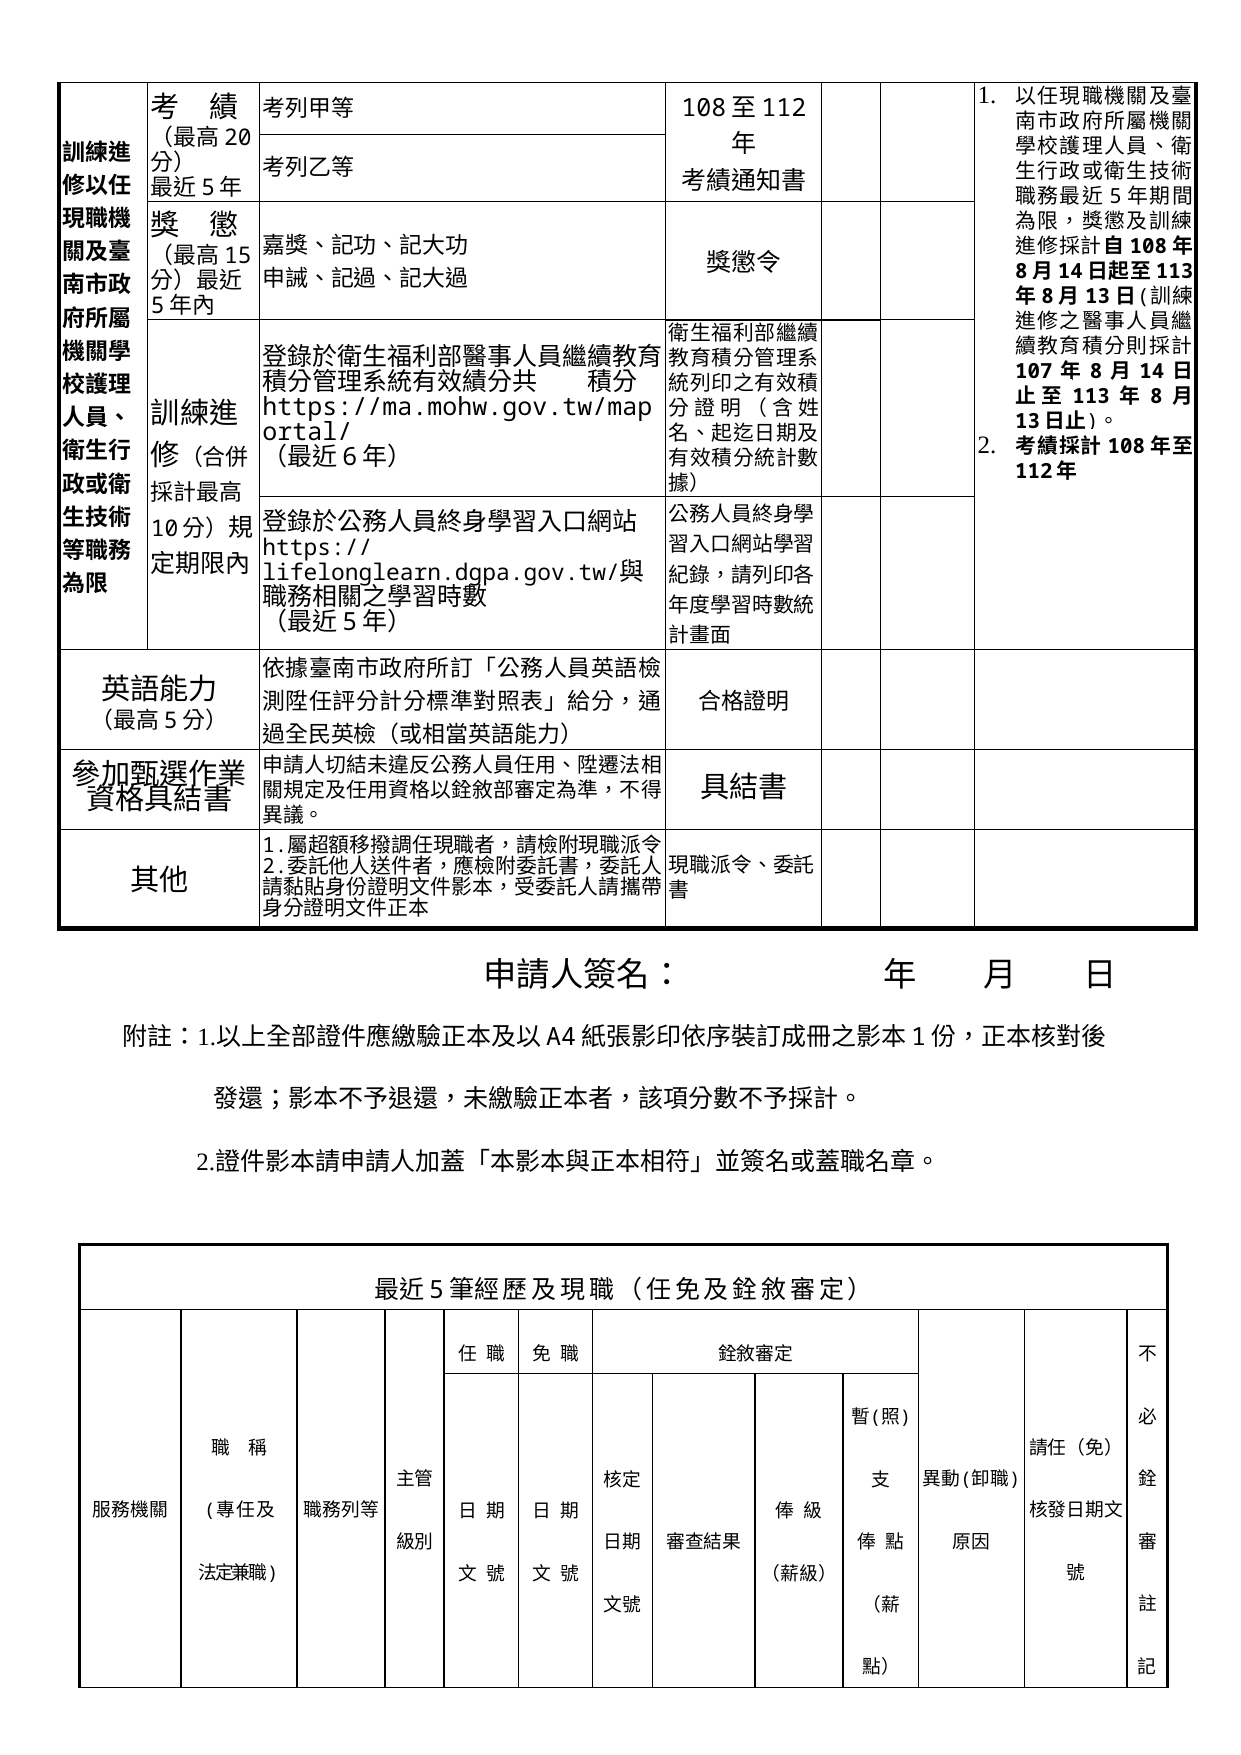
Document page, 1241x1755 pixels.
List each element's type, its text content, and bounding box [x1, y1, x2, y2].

table_cell 108至112年 考績通知書 [666, 83, 821, 201]
table_cell 依據臺南市政府所訂「公務人員英語檢測陞任評分計分標準對照表」給分，通過全民英檢（或相當英語能力） [260, 650, 665, 749]
table_cell 主管 級別 [386, 1310, 443, 1687]
table_cell [975, 650, 1194, 749]
table_cell 請任（免） 核發日期文 號 [1025, 1310, 1126, 1687]
table_cell [881, 497, 974, 648]
table_cell 不必銓審註記 [1128, 1310, 1166, 1687]
table_cell 訓練進修（合併採計最高10分）規定期限內 [148, 320, 259, 648]
table_cell 合格證明 [666, 650, 821, 749]
table_cell 公務人員終身學習入口網站學習紀錄，請列印各年度學習時數統計畫面 [666, 497, 821, 648]
table_cell 參加甄選作業 資格具結書 [61, 750, 259, 829]
table_cell [975, 750, 1194, 829]
table_cell 日 期 文 號 [519, 1374, 592, 1687]
table_cell [822, 750, 880, 829]
table_cell 登錄於衛生福利部醫事人員繼續教育積分管理系統有效績分共 積分https://ma.mohw.gov.tw/maportal/ （最近6年） [260, 320, 665, 496]
table_cell 日 期 文 號 [445, 1374, 518, 1687]
table_cell 具結書 [666, 750, 821, 829]
table_cell 申請人切結未違反公務人員任用、陞遷法相關規定及任用資格以銓敘部審定為準，不得異議。 [260, 750, 665, 829]
table_cell [822, 83, 880, 201]
table_cell 其他 [61, 830, 259, 926]
table_cell 考列甲等 [260, 83, 665, 134]
table_cell 任 職 [445, 1310, 518, 1373]
table_cell [975, 830, 1194, 926]
table_cell [881, 83, 974, 201]
table_cell 職 稱 (專任及 法定兼職) [182, 1310, 296, 1687]
text 附註：1.以上全部證件應繳驗正本及以A4紙張影印依序裝訂成冊之影本1份，正本核對後發還；影本不予退還，未繳驗正本者，該項分數不予採計。 [122, 993, 1116, 1118]
table_cell 嘉獎、記功、記大功 申誡、記過、記大過 [260, 202, 665, 319]
table_cell [822, 202, 880, 319]
table_cell 職務列等 [298, 1310, 384, 1687]
table_cell 衛生福利部繼續教育積分管理系統列印之有效積分證明（含姓名、起迄日期及有效積分統計數據） [666, 321, 821, 496]
table_cell 核定日期文號 [593, 1374, 652, 1687]
table_cell 服務機關 [81, 1310, 180, 1687]
table_cell 異動(卸職)原因 [919, 1310, 1024, 1687]
table_cell [822, 497, 880, 648]
table_cell [881, 320, 974, 496]
table_cell [822, 830, 880, 926]
table_cell 銓敘審定 [593, 1310, 918, 1373]
table_cell [881, 750, 974, 829]
table_cell 俸 級 （薪級） [756, 1374, 842, 1687]
table_cell 獎懲令 [666, 202, 821, 319]
table_cell [822, 650, 880, 749]
text 2.證件影本請申請人加蓋「本影本與正本相符」並簽名或蓋職名章。 [196, 1118, 1116, 1180]
text 申請人簽名： 年 月 日 [159, 931, 1116, 993]
table_cell 英語能力 （最高5分） [61, 650, 259, 749]
table_cell 現職派令、委託書 [666, 830, 821, 926]
table_cell [881, 202, 974, 319]
table_cell [881, 650, 974, 749]
table_cell 暫(照)支 俸 點 （薪點） [844, 1374, 918, 1687]
table_cell 考列乙等 [260, 135, 665, 201]
table_cell 以任現職機關及臺南市政府所屬機關學校護理人員、衛生行政或衛生技術職務最近5年期間為限，獎懲及訓練進修採計自108年8月14日起至113年8月13日(訓練進修之醫事人員繼續教育積分則採計107年8月14日止至113年8月13日止)。 考績採計108年至112年 [975, 83, 1194, 648]
table_cell [881, 830, 974, 926]
table_cell 考 績 （最高20分） 最近5年 [148, 83, 259, 201]
table_cell 訓練進修以任現職機關及臺南市政府所屬機關學校護理人員、衛生行政或衛生技術等職務為限 [61, 83, 147, 648]
table_cell 獎 懲 （最高15分）最近5年內 [148, 202, 259, 319]
table_header 最近5筆經歷及現職（任免及銓敘審定） [81, 1246, 1166, 1308]
table_cell 登錄於公務人員終身學習入口網站https://lifelonglearn.dgpa.gov.tw/與職務相關之學習時數 （最近5年） [260, 497, 665, 648]
table_cell 1.屬超額移撥調任現職者，請檢附現職派令 2.委託他人送件者，應檢附委託書，委託人請黏貼身份證明文件影本，受委託人請攜帶身分證明文件正本 [260, 830, 665, 926]
table_cell 免 職 [519, 1310, 592, 1373]
table_cell [822, 321, 880, 496]
table_cell 審查結果 [653, 1374, 754, 1687]
